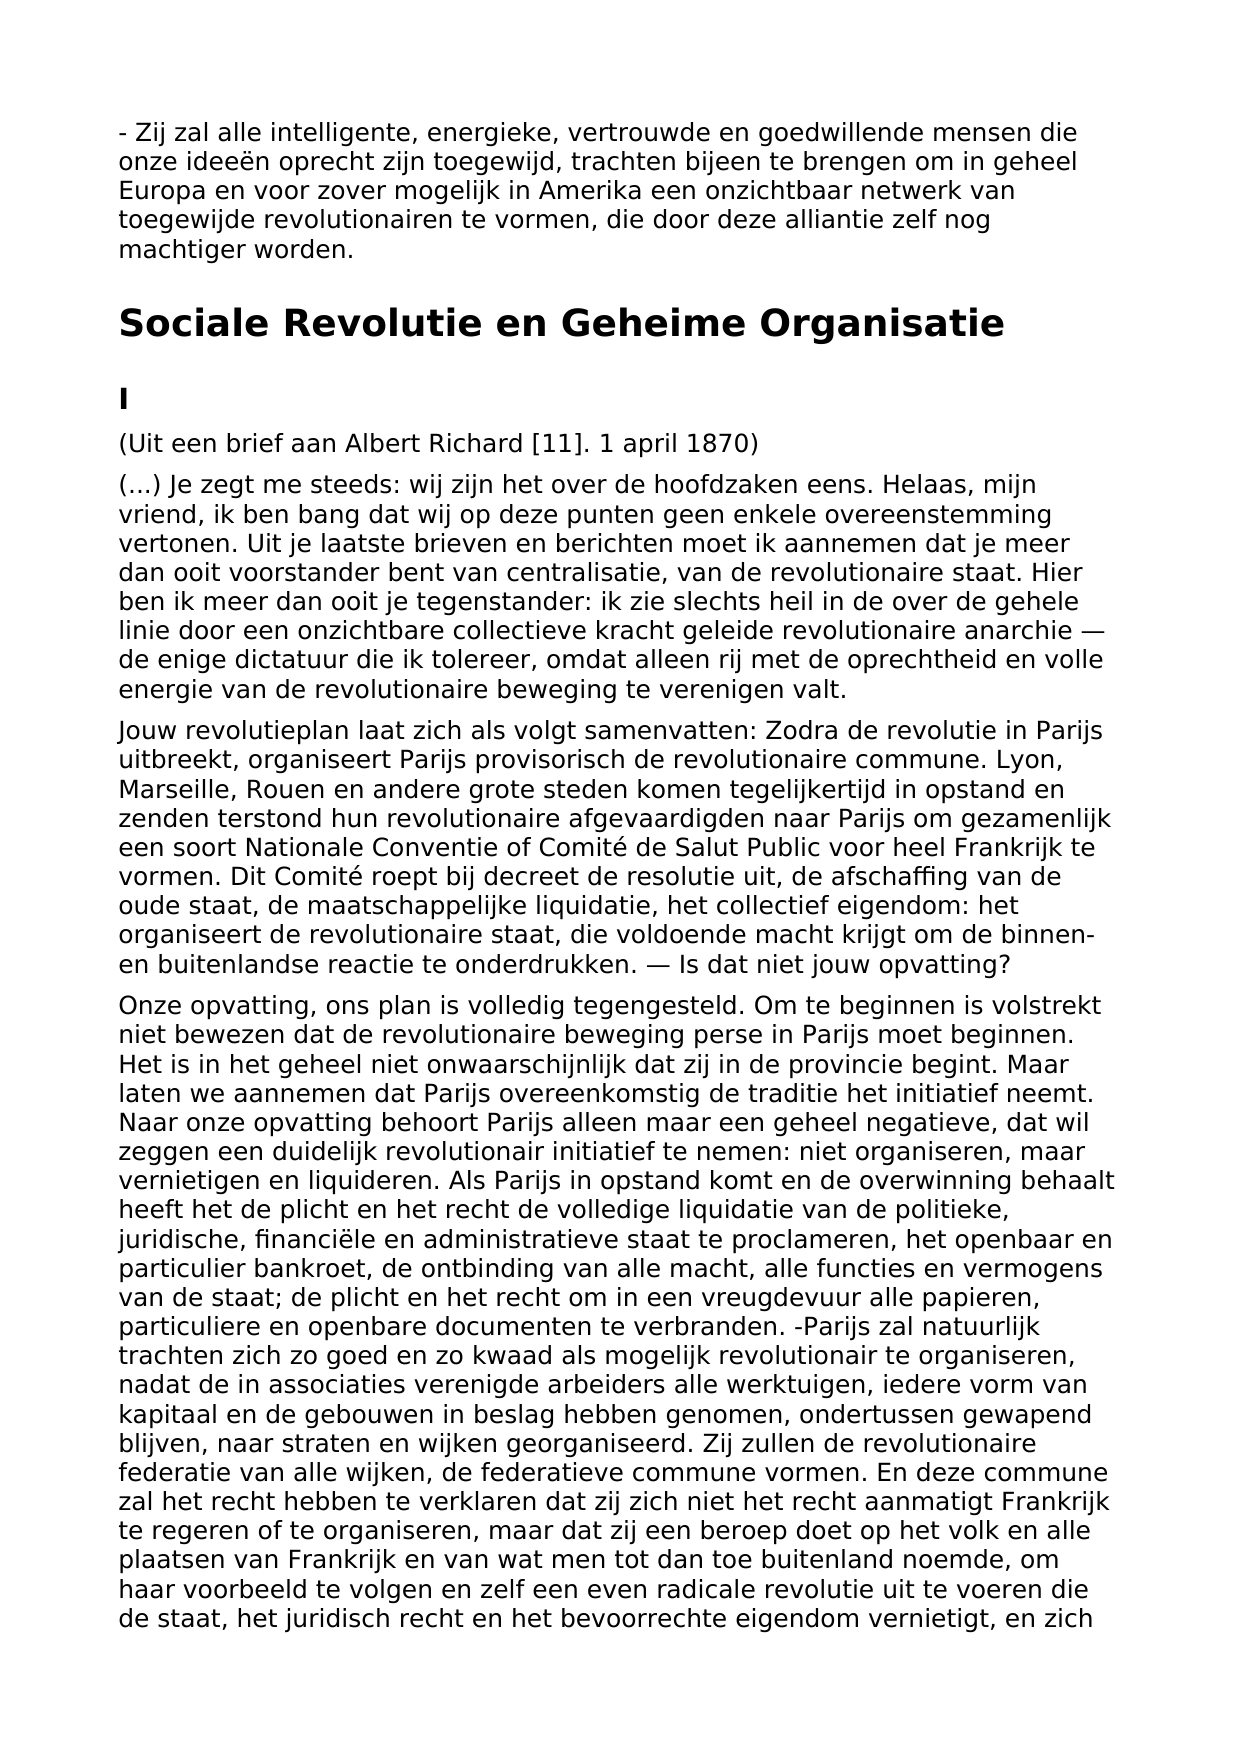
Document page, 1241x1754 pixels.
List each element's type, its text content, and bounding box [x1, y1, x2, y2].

text (...) Je zegt me steeds: wij zijn het over de hoofdzaken eens. Helaas, mijn vriend, ik ben bang dat wij op deze punten geen enkele overeenstemming vertonen. Uit je laatste brieven en berichten moet ik aannemen dat je meer dan ooit voorstander bent van centralisatie, van de revolutionaire staat. Hier ben ik meer dan ooit je tegenstander: ik zie slechts heil in de over de gehele linie door een onzichtbare collectieve kracht geleide revolutionaire anarchie — de enige dictatuur die ik tolereer, omdat alleen rij met de oprechtheid en volle energie van de revolutionaire beweging te verenigen valt. [118, 471, 1122, 704]
text - Zij zal alle intelligente, energieke, vertrouwde en goedwillende mensen die onze ideeën oprecht zijn toegewijd, trachten bijeen te brengen om in geheel Europa en voor zover mogelijk in Amerika een onzichtbaar netwerk van toegewijde revolutionairen te vormen, die door deze alliantie zelf nog machtiger worden. [118, 118, 1122, 264]
subtitle I [118, 383, 1122, 417]
text Onze opvatting, ons plan is volledig tegengesteld. Om te beginnen is volstrekt niet bewezen dat de revolutionaire beweging perse in Parijs moet beginnen. Het is in het geheel niet onwaarschijnlijk dat zij in de provincie begint. Maar laten we aannemen dat Parijs overeenkomstig de traditie het initiatief neemt. Naar onze opvatting behoort Parijs alleen maar een geheel negatieve, dat wil zeggen een duidelijk revolutionair initiatief te nemen: niet organiseren, maar vernietigen en liquideren. Als Parijs in opstand komt en de overwinning behaalt heeft het de plicht en het recht de volledige liquidatie van de politieke, juridische, financiële en administratieve staat te proclameren, het openbaar en particulier bankroet, de ontbinding van alle macht, alle functies en vermogens van de staat; de plicht en het recht om in een vreugdevuur alle papieren, particuliere en openbare documenten te verbranden. -Parijs zal natuurlijk trachten zich zo goed en zo kwaad als mogelijk revolutionair te organiseren, nadat de in associaties verenigde arbeiders alle werktuigen, iedere vorm van kapitaal en de gebouwen in beslag hebben genomen, ondertussen gewapend blijven, naar straten en wijken georganiseerd. Zij zullen de revolutionaire federatie van alle wijken, de federatieve commune vormen. En deze commune zal het recht hebben te verklaren dat zij zich niet het recht aanmatigt Frankrijk te regeren of te organiseren, maar dat zij een beroep doet op het volk en alle plaatsen van Frankrijk en van wat men tot dan toe buitenland noemde, om haar voorbeeld te volgen en zelf een even radicale revolutie uit te voeren die de staat, het juridisch recht en het bevoorrechte eigendom vernietigt, en zich [118, 992, 1122, 1633]
text Jouw revolutieplan laat zich als volgt samenvatten: Zodra de revolutie in Parijs uitbreekt, organiseert Parijs provisorisch de revolutionaire commune. Lyon, Marseille, Rouen en andere grote steden komen tegelijkertijd in opstand en zenden terstond hun revolutionaire afgevaardigden naar Parijs om gezamenlijk een soort Nationale Conventie of Comité de Salut Public voor heel Frankrijk te vormen. Dit Comité roept bij decreet de resolutie uit, de afschaffing van de oude staat, de maatschappelijke liquidatie, het collectief eigendom: het organiseert de revolutionaire staat, die voldoende macht krijgt om de binnen- en buitenlandse reactie te onderdrukken. — Is dat niet jouw opvatting? [118, 717, 1122, 979]
subtitle Sociale Revolutie en Geheime Organisatie [118, 301, 1122, 345]
text (Uit een brief aan Albert Richard [11]. 1 april 1870) [118, 429, 1122, 458]
